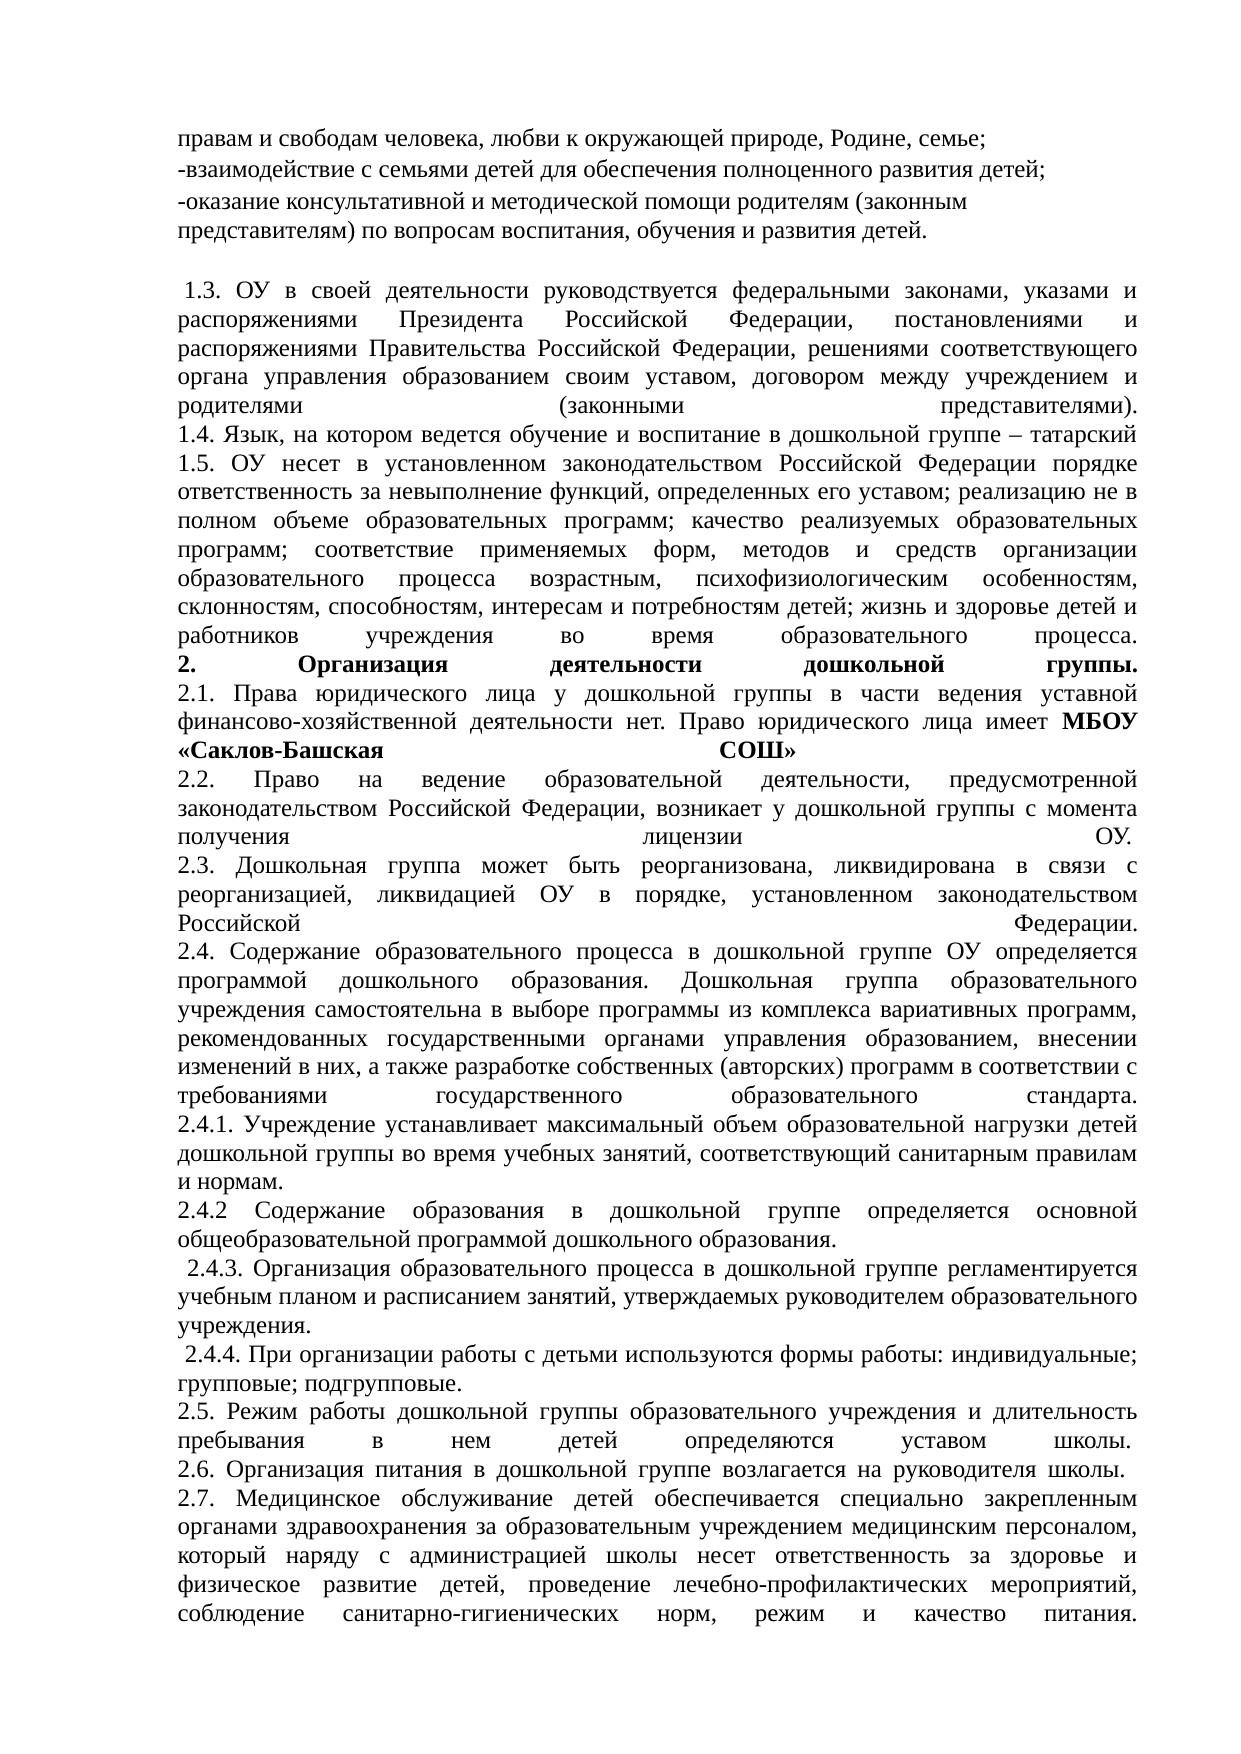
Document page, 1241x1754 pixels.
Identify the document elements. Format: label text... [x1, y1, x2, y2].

table_header правам и свободам человека, любви к окружающей природе, Родине, семье; -взаимодействие с семьями детей для обеспечения полноценного развития детей; -оказание консультативной и методической помощи родителям (законным представителям) по вопросам воспитания, обучения и развития детей. 1.3. ОУ в своей деятельности руководствуется федеральными законами, указами и распоряжениями Президента Российской Федерации, постановлениями и распоряжениями Правительства Российской Федерации, решениями соответствующего органа управления образованием своим уставом, договором между учреждением и родителями (законными представителями). 1.4. Язык, на котором ведется обучение и воспитание в дошкольной группе – татарский 1.5. ОУ несет в установленном законодательством Российской Федерации порядке ответственность за невыполнение функций, определенных его уставом; реализацию не в полном объеме образовательных программ; качество реализуемых образовательных программ; соответствие применяемых форм, методов и средств организации образовательного процесса возрастным, психофизиологическим особенностям, склонностям, способностям, интересам и потребностям детей; жизнь и здоровье детей и работников учреждения во время образовательного процесса. 2. Организация деятельности дошкольной группы. 2.1. Права юридического лица у дошкольной группы в части ведения уставной финансово-хозяйственной деятельности нет. Право юридического лица имеет МБОУ «Саклов-Башская СОШ» 2.2. Право на ведение образовательной деятельности, предусмотренной законодательством Российской Федерации, возникает у дошкольной группы с момента получения лицензии ОУ. 2.3. Дошкольная группа может быть реорганизована, ликвидирована в связи с реорганизацией, ликвидацией ОУ в порядке, установленном законодательством Российской Федерации. 2.4. Содержание образовательного процесса в дошкольной группе ОУ определяется программой дошкольного образования. Дошкольная группа образовательного учреждения самостоятельна в выборе программы из комплекса вариативных программ, рекомендованных государственными органами управления образованием, внесении изменений в них, а также разработке собственных (авторских) программ в соответствии с требованиями государственного образовательного стандарта. 2.4.1. Учреждение устанавливает максимальный объем образовательной нагрузки детей дошкольной группы во время учебных занятий, соответствующий санитарным правилам и нормам. 2.4.2 Содержание образования в дошкольной группе определяется основной общеобразовательной программой дошкольного образования. 2.4.3. Организация образовательного процесса в дошкольной группе регламентируется учебным планом и расписанием занятий, утверждаемых руководителем образовательного учреждения. 2.4.4. При организации работы с детьми используются формы работы: индивидуальные; групповые; подгрупповые. 2.5. Режим работы дошкольной группы образовательного учреждения и длительность пребывания в нем детей определяются уставом школы. 2.6. Организация питания в дошкольной группе возлагается на руководителя школы. 2.7. Медицинское обслуживание детей обеспечивается специально закрепленным органами здравоохранения за образовательным учреждением медицинским персоналом, который наряду с администрацией школы несет ответственность за здоровье и физическое развитие детей, проведение лечебно-профилактических мероприятий, соблюдение санитарно-гигиенических норм, режим и качество питания. [176, 118, 1140, 1628]
